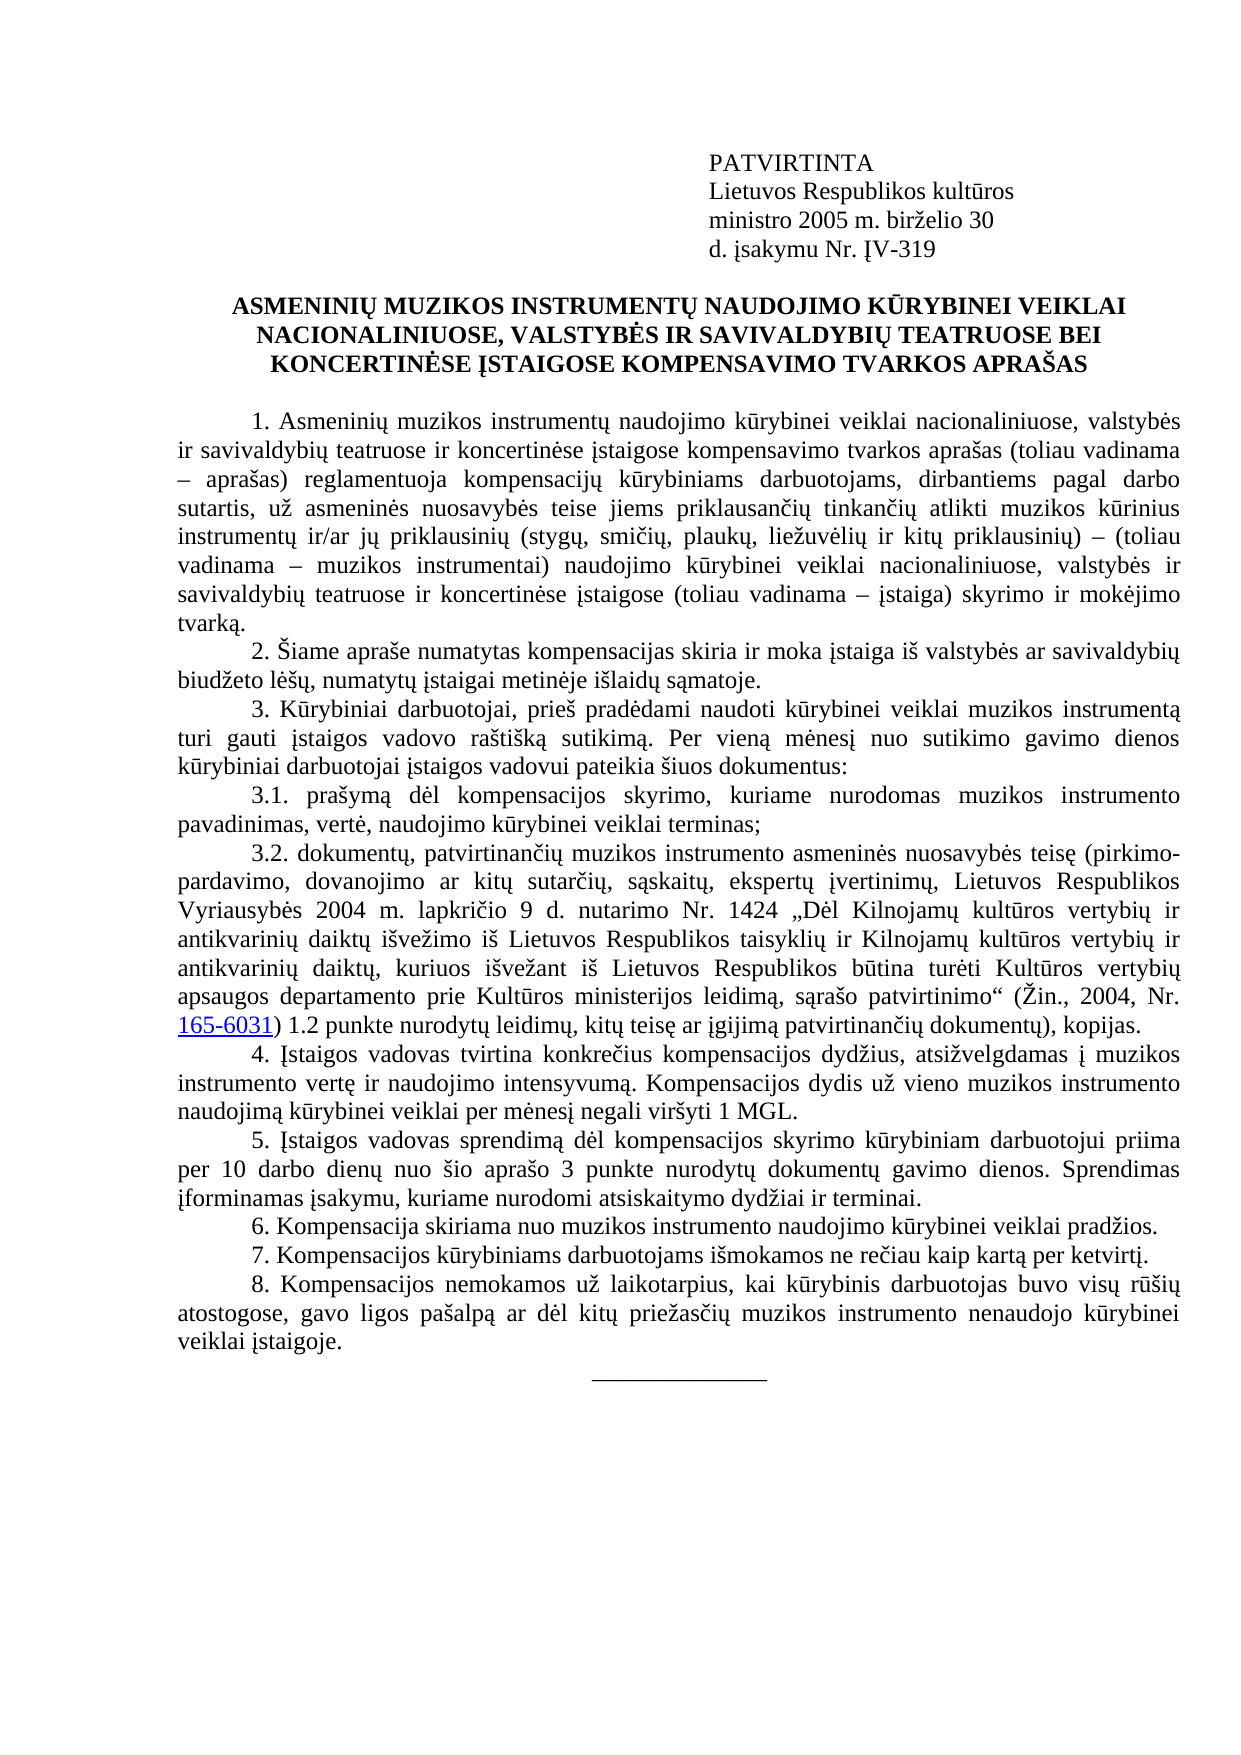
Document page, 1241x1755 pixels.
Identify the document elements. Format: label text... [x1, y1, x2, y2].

text d. įsakymu Nr. ĮV-319 [177, 234, 1181, 263]
text Lietuvos Respublikos kultūros [177, 176, 1181, 205]
text 3.1. prašymą dėl kompensacijos skyrimo, kuriame nurodomas muzikos instrumento pavadinimas, vertė, naudojimo kūrybinei veiklai terminas; [177, 780, 1181, 838]
text ASMENINIŲ MUZIKOS INSTRUMENTŲ NAUDOJIMO KŪRYBINEI VEIKLAI NACIONALINIUOSE, VALSTYBĖS IR SAVIVALDYBIŲ TEATRUOSE BEI KONCERTINĖSE ĮSTAIGOSE KOMPENSAVIMO TVARKOS APRAŠAS [177, 291, 1181, 378]
text PATVIRTINTA [177, 148, 1181, 176]
text ______________ [177, 1355, 1181, 1384]
text 4. Įstaigos vadovas tvirtina konkrečius kompensacijos dydžius, atsižvelgdamas į muzikos instrumento vertę ir naudojimo intensyvumą. Kompensacijos dydis už vieno muzikos instrumento naudojimą kūrybinei veiklai per mėnesį negali viršyti 1 MGL. [177, 1039, 1181, 1125]
text 5. Įstaigos vadovas sprendimą dėl kompensacijos skyrimo kūrybiniam darbuotojui priima per 10 darbo dienų nuo šio aprašo 3 punkte nurodytų dokumentų gavimo dienos. Sprendimas įforminamas įsakymu, kuriame nurodomi atsiskaitymo dydžiai ir terminai. [177, 1125, 1181, 1211]
text 6. Kompensacija skiriama nuo muzikos instrumento naudojimo kūrybinei veiklai pradžios. [177, 1211, 1181, 1240]
text 3.2. dokumentų, patvirtinančių muzikos instrumento asmeninės nuosavybės teisę (pirkimo-pardavimo, dovanojimo ar kitų sutarčių, sąskaitų, ekspertų įvertinimų, Lietuvos Respublikos Vyriausybės 2004 m. lapkričio 9 d. nutarimo Nr. 1424 „Dėl Kilnojamų kultūros vertybių ir antikvarinių daiktų išvežimo iš Lietuvos Respublikos taisyklių ir Kilnojamų kultūros vertybių ir antikvarinių daiktų, kuriuos išvežant iš Lietuvos Respublikos būtina turėti Kultūros vertybių apsaugos departamento prie Kultūros ministerijos leidimą, sąrašo patvirtinimo“ (Žin., 2004, Nr. 165-6031) 1.2 punkte nurodytų leidimų, kitų teisę ar įgijimą patvirtinančių dokumentų), kopijas. [177, 838, 1181, 1039]
text 2. Šiame apraše numatytas kompensacijas skiria ir moka įstaiga iš valstybės ar savivaldybių biudžeto lėšų, numatytų įstaigai metinėje išlaidų sąmatoje. [177, 636, 1181, 694]
text ministro 2005 m. birželio 30 [177, 205, 1181, 234]
text 3. Kūrybiniai darbuotojai, prieš pradėdami naudoti kūrybinei veiklai muzikos instrumentą turi gauti įstaigos vadovo raštišką sutikimą. Per vieną mėnesį nuo sutikimo gavimo dienos kūrybiniai darbuotojai įstaigos vadovui pateikia šiuos dokumentus: [177, 694, 1181, 780]
text 1. Asmeninių muzikos instrumentų naudojimo kūrybinei veiklai nacionaliniuose, valstybės ir savivaldybių teatruose ir koncertinėse įstaigose kompensavimo tvarkos aprašas (toliau vadinama – aprašas) reglamentuoja kompensacijų kūrybiniams darbuotojams, dirbantiems pagal darbo sutartis, už asmeninės nuosavybės teise jiems priklausančių tinkančių atlikti muzikos kūrinius instrumentų ir/ar jų priklausinių (stygų, smičių, plaukų, liežuvėlių ir kitų priklausinių) – (toliau vadinama – muzikos instrumentai) naudojimo kūrybinei veiklai nacionaliniuose, valstybės ir savivaldybių teatruose ir koncertinėse įstaigose (toliau vadinama – įstaiga) skyrimo ir mokėjimo tvarką. [177, 406, 1181, 636]
text 7. Kompensacijos kūrybiniams darbuotojams išmokamos ne rečiau kaip kartą per ketvirtį. [177, 1240, 1181, 1269]
text 8. Kompensacijos nemokamos už laikotarpius, kai kūrybinis darbuotojas buvo visų rūšių atostogose, gavo ligos pašalpą ar dėl kitų priežasčių muzikos instrumento nenaudojo kūrybinei veiklai įstaigoje. [177, 1269, 1181, 1355]
